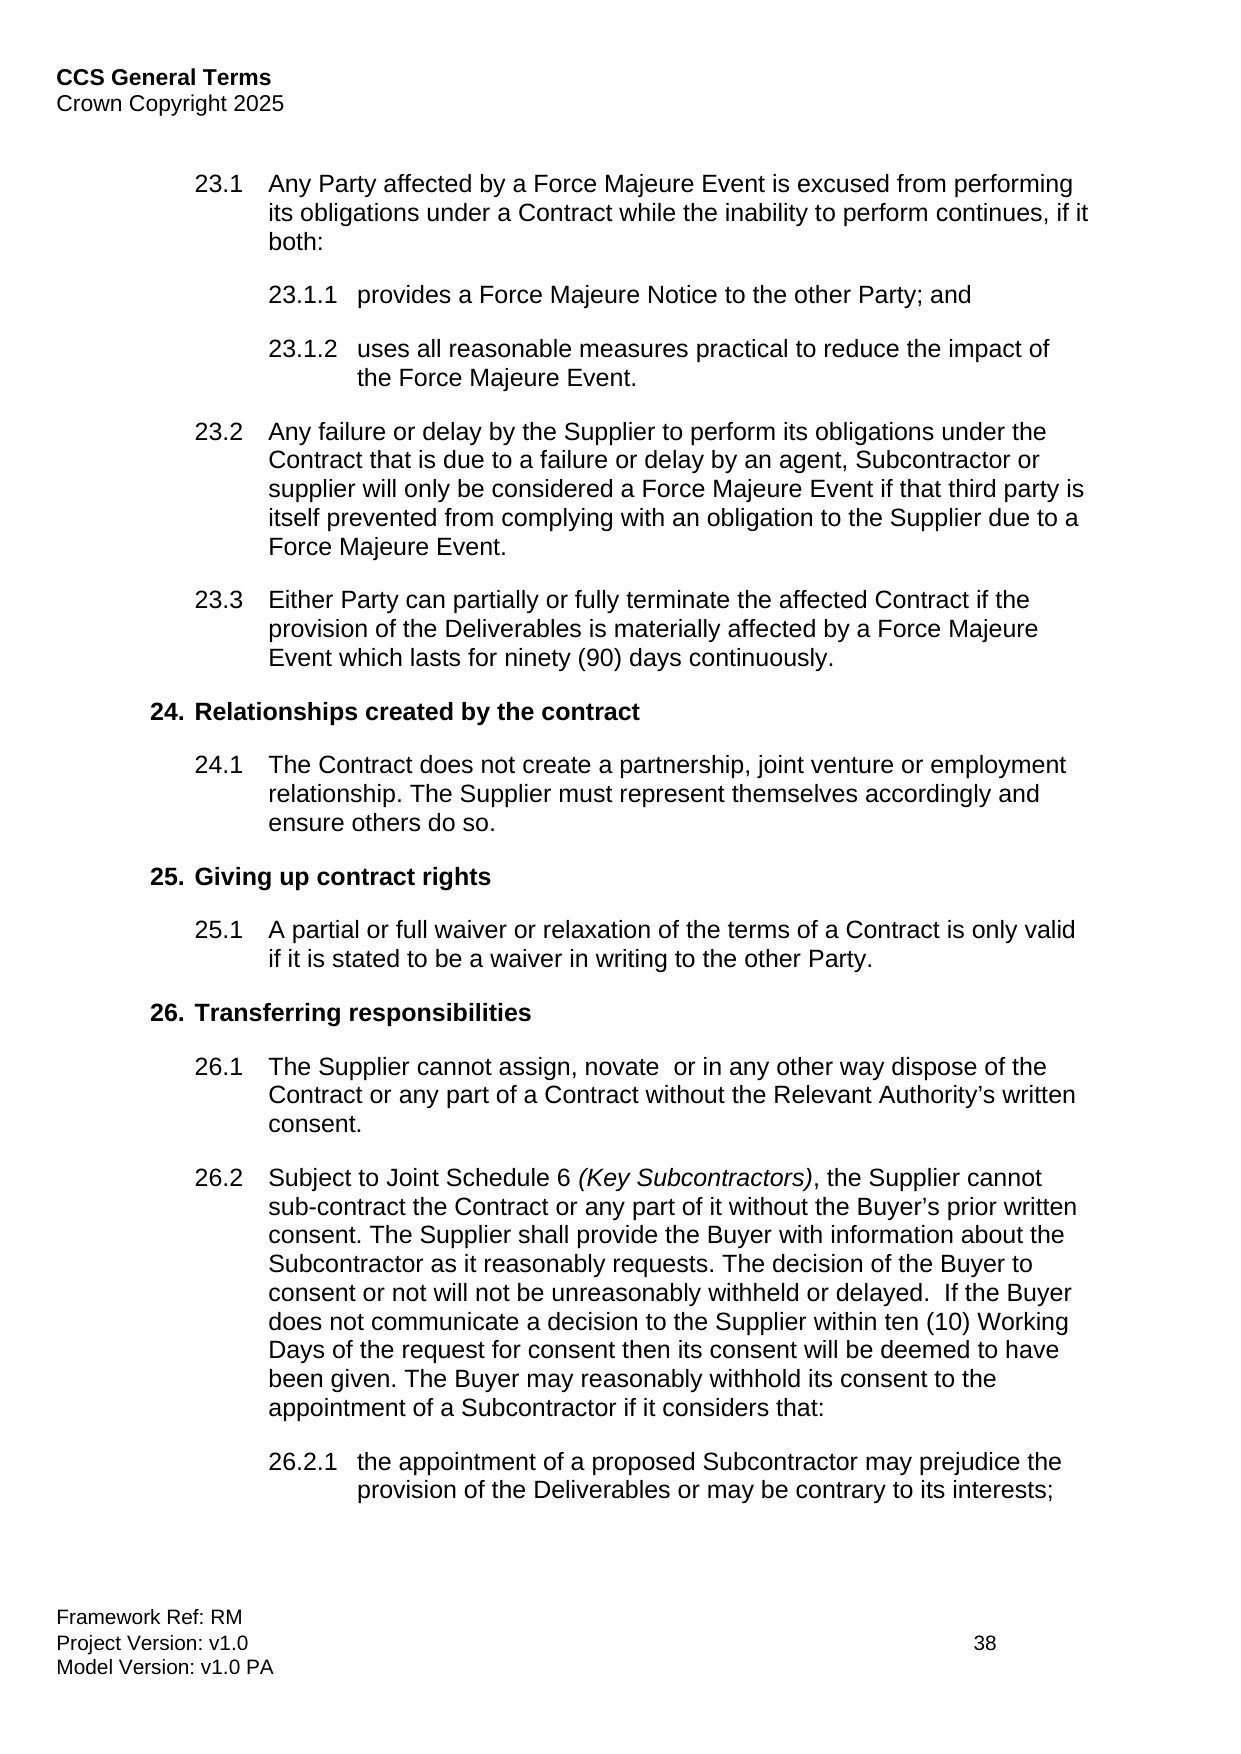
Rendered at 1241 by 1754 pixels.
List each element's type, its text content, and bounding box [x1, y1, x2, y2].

list uses all reasonable measures practical to reduce the impact of the Force Majeure Event. [268, 334, 1090, 392]
list Any Party affected by a Force Majeure Event is excused from performing its obligations under a Contract while the inability to perform continues, if it both: [194, 169, 1090, 256]
list Any failure or delay by the Supplier to perform its obligations under the Contract that is due to a failure or delay by an agent, Subcontractor or supplier will only be considered a Force Majeure Event if that third party is itself prevented from complying with an obligation to the Supplier due to a Force Majeure Event. [194, 417, 1090, 561]
list Either Party can partially or fully terminate the affected Contract if the provision of the Deliverables is materially affected by a Force Majeure Event which lasts for ninety (90) days continuously. [194, 586, 1090, 672]
list The Contract does not create a partnership, joint venture or employment relationship. The Supplier must represent themselves accordingly and ensure others do so. [194, 751, 1090, 837]
list provides a Force Majeure Notice to the other Party; and [268, 281, 1090, 309]
list the appointment of a proposed Subcontractor may prejudice the provision of the Deliverables or may be contrary to its interests; [268, 1447, 1090, 1504]
list A partial or full waiver or relaxation of the terms of a Contract is only valid if it is stated to be a waiver in writing to the other Party. [194, 916, 1090, 973]
list Transferring responsibilities [150, 998, 1090, 1027]
list Giving up contract rights [150, 862, 1090, 891]
list Relationships created by the contract [150, 697, 1090, 726]
list The Supplier cannot assign, novate or in any other way dispose of the Contract or any part of a Contract without the Relevant Authority’s written consent. [194, 1052, 1090, 1138]
list Subject to Joint Schedule 6 (Key Subcontractors), the Supplier cannot sub-contract the Contract or any part of it without the Buyer’s prior written consent. The Supplier shall provide the Buyer with information about the Subcontractor as it reasonably requests. The decision of the Buyer to consent or not will not be unreasonably withheld or delayed. If the Buyer does not communicate a decision to the Supplier within ten (10) Working Days of the request for consent then its consent will be deemed to have been given. The Buyer may reasonably withhold its consent to the appointment of a Subcontractor if it considers that: [194, 1163, 1090, 1422]
